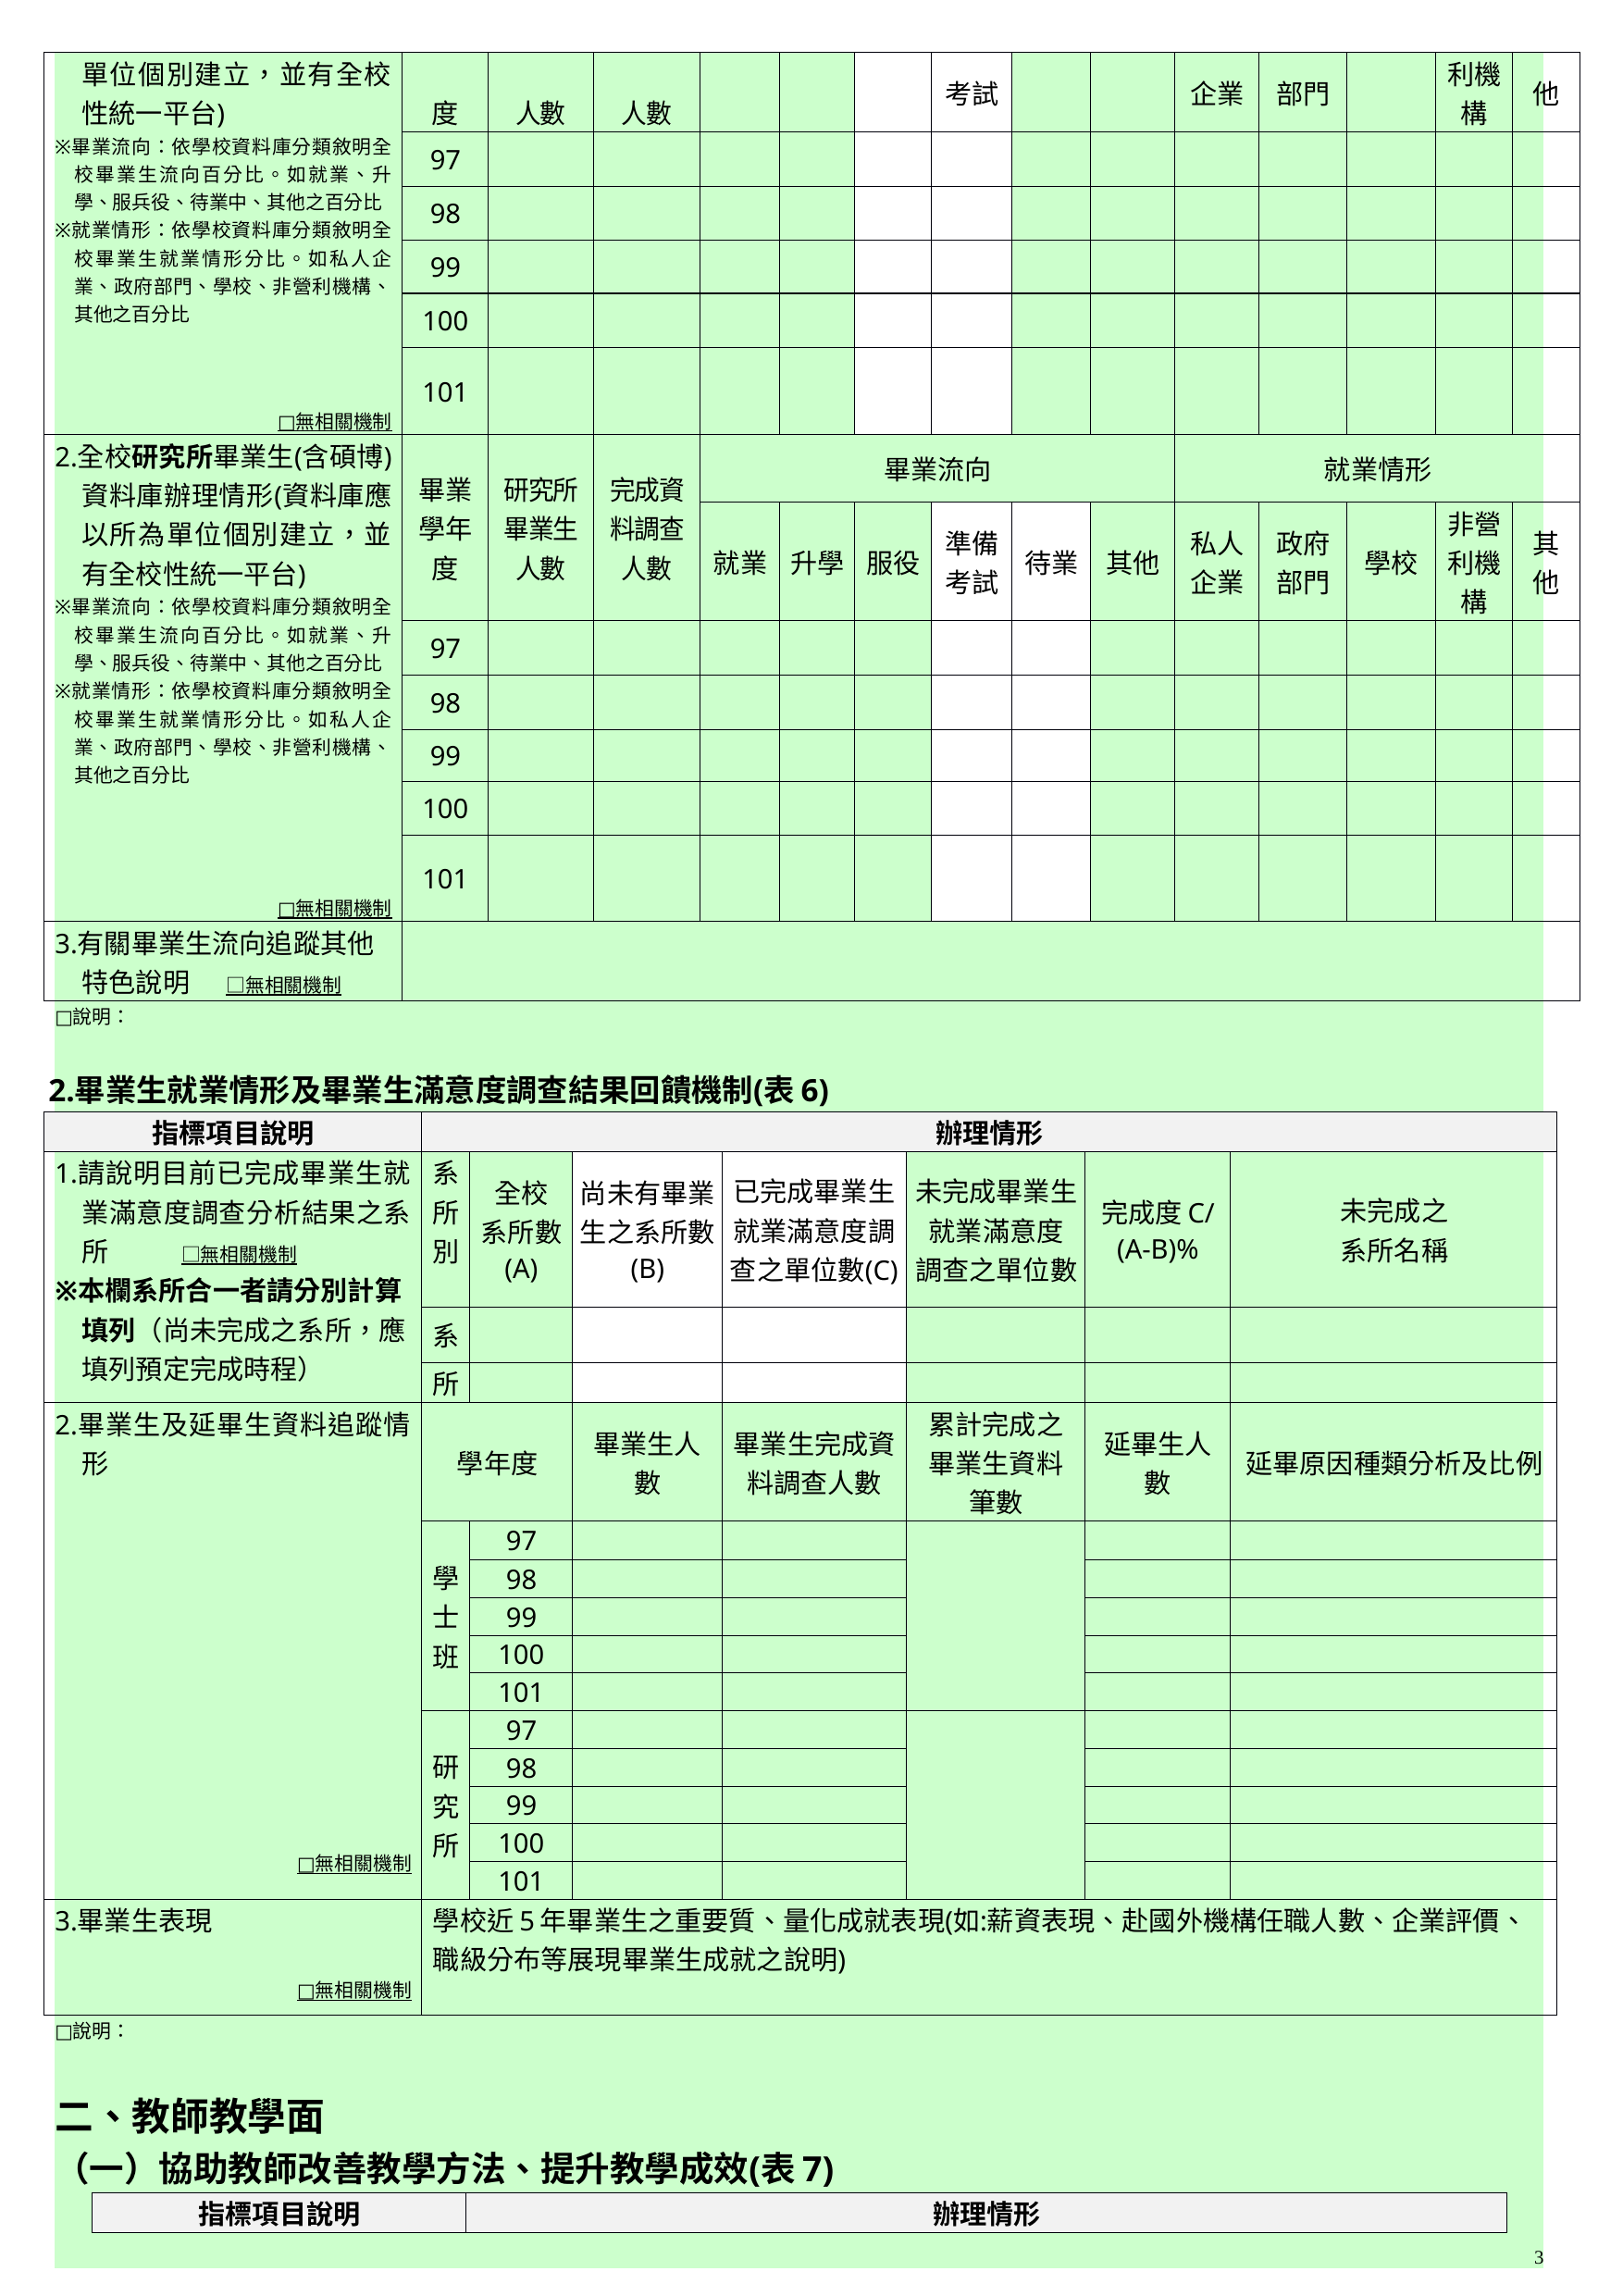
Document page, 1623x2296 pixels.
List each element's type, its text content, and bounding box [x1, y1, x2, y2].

table_cell [1085, 1673, 1230, 1710]
table_cell [573, 1711, 722, 1748]
table_cell [700, 782, 779, 835]
table_cell [1012, 294, 1090, 347]
table_cell 升學 [780, 503, 854, 620]
table_cell 2.畢業生及延畢生資料追蹤情形 □無相關機制 [44, 1403, 421, 1899]
table_cell [855, 836, 931, 921]
table_cell [1012, 836, 1090, 921]
table_cell 100 [470, 1636, 572, 1672]
table_cell 98 [470, 1560, 572, 1597]
table_cell [1436, 294, 1512, 347]
table_cell [855, 187, 931, 240]
table_cell [1012, 621, 1090, 675]
table_cell [594, 676, 700, 729]
table_cell [1231, 1636, 1556, 1672]
table_cell [1091, 187, 1174, 240]
table_cell [1259, 621, 1346, 675]
table_cell [780, 782, 854, 835]
table_cell [403, 922, 1580, 1000]
table_cell [1175, 348, 1258, 434]
table_cell [594, 836, 700, 921]
table_cell [1347, 621, 1435, 675]
table_header 指標項目說明 [93, 2193, 465, 2232]
table_cell [489, 241, 593, 292]
table_cell [573, 1862, 722, 1899]
table_cell [1436, 348, 1512, 434]
table_cell [470, 1308, 572, 1362]
table_cell 他 [1513, 53, 1580, 131]
table_cell [1436, 187, 1512, 240]
table_cell [1085, 1363, 1230, 1402]
table_cell 97 [403, 132, 488, 186]
table_cell [1259, 782, 1346, 835]
table_cell [1091, 621, 1174, 675]
table_cell [932, 836, 1011, 921]
table_cell [855, 348, 931, 434]
table_cell [1085, 1711, 1230, 1748]
table_cell [1085, 1787, 1230, 1823]
table_cell 畢業生人數 [573, 1403, 722, 1520]
table_cell [855, 241, 931, 292]
table_cell [470, 1363, 572, 1402]
table_cell 研究所畢業生人數 [489, 435, 593, 620]
table_cell [780, 676, 854, 729]
table_cell [1091, 132, 1174, 186]
table_cell [1347, 294, 1435, 347]
table_cell [1091, 730, 1174, 781]
table_cell [573, 1521, 722, 1559]
table_cell 學年度 [422, 1403, 572, 1520]
table_cell [932, 782, 1011, 835]
table_cell [1259, 132, 1346, 186]
table_cell 私人企業 [1175, 503, 1258, 620]
table_cell [700, 348, 779, 434]
table_cell 98 [403, 187, 488, 240]
table_cell [700, 53, 779, 131]
table_cell [1175, 132, 1258, 186]
table_cell [1085, 1521, 1230, 1559]
table_cell [1347, 348, 1435, 434]
table_cell [594, 187, 700, 240]
table_cell [1085, 1749, 1230, 1785]
table_cell [594, 782, 700, 835]
table_cell [700, 836, 779, 921]
table_cell 畢業流向 [700, 435, 1174, 502]
table_cell [594, 621, 700, 675]
table_cell 延畢生人數 [1085, 1403, 1230, 1520]
table_cell 101 [470, 1862, 572, 1899]
table_cell [1231, 1560, 1556, 1597]
table_cell [780, 836, 854, 921]
table_cell [780, 241, 854, 292]
table_cell [932, 294, 1011, 347]
table_cell [1513, 294, 1580, 347]
table_cell [573, 1749, 722, 1785]
table_cell [1347, 53, 1435, 131]
table_cell [1012, 187, 1090, 240]
table_cell 3.有關畢業生流向追蹤其他特色說明 □無相關機制 [44, 922, 402, 1000]
table_cell [700, 730, 779, 781]
table_cell [1259, 676, 1346, 729]
table_cell [932, 348, 1011, 434]
table_cell [855, 294, 931, 347]
table_cell 101 [403, 348, 488, 434]
table_cell 就業情形 [1175, 435, 1580, 502]
table_cell [1175, 241, 1258, 292]
table_cell [1513, 132, 1580, 186]
table_cell [780, 730, 854, 781]
table_cell [1085, 1636, 1230, 1672]
table_cell [1175, 676, 1258, 729]
table_cell [932, 621, 1011, 675]
table_cell [780, 53, 854, 131]
table_cell 累計完成之畢業生資料筆數 [907, 1403, 1084, 1520]
table_cell 延畢原因種類分析及比例 [1231, 1403, 1556, 1520]
table_cell [855, 621, 931, 675]
table_cell [1347, 132, 1435, 186]
table_cell [1175, 836, 1258, 921]
table_cell [489, 621, 593, 675]
table_cell [1513, 621, 1580, 675]
table_cell 度 [403, 53, 488, 131]
table_cell [1436, 132, 1512, 186]
table_cell [489, 730, 593, 781]
table_cell [855, 676, 931, 729]
table_cell [1175, 294, 1258, 347]
table_cell [1091, 241, 1174, 292]
table_cell [489, 676, 593, 729]
table_cell [932, 676, 1011, 729]
table_cell [489, 132, 593, 186]
table_cell [1085, 1560, 1230, 1597]
table_cell [573, 1636, 722, 1672]
table_cell 政府部門 [1259, 503, 1346, 620]
table_cell [1175, 621, 1258, 675]
table_cell [573, 1560, 722, 1597]
table_cell 系 [422, 1308, 469, 1362]
table_cell 98 [403, 676, 488, 729]
table_cell [1259, 730, 1346, 781]
table_cell 畢業學年度 [403, 435, 488, 620]
table_cell [1085, 1308, 1230, 1362]
table_cell 其他 [1091, 503, 1174, 620]
table_cell [573, 1598, 722, 1635]
table_cell [723, 1749, 906, 1785]
table_cell 2.全校研究所畢業生(含碩博)資料庫辦理情形(資料庫應以所為單位個別建立，並有全校性統一平台) ※畢業流向：依學校資料庫分類敘明全校畢業生流向百分比。如就業、升學、服兵役、待業中、其他之百分比 ※就業情形：依學校資料庫分類敘明全校畢業生就業情形分比。如私人企業、政府部門、學校、非營利機構、其他之百分比 □無相關機制 [44, 435, 402, 921]
table_cell [723, 1598, 906, 1635]
table_cell [1347, 836, 1435, 921]
table_cell [1091, 836, 1174, 921]
table_cell 畢業生完成資料調查人數 [723, 1403, 906, 1520]
table_cell [700, 294, 779, 347]
table_cell [1012, 782, 1090, 835]
table_cell [932, 730, 1011, 781]
table_cell 企業 [1175, 53, 1258, 131]
table_cell [780, 294, 854, 347]
table_cell [1347, 187, 1435, 240]
table_cell [1259, 836, 1346, 921]
table_cell [1347, 676, 1435, 729]
table_cell [1436, 621, 1512, 675]
table_cell [1347, 241, 1435, 292]
table_cell [855, 132, 931, 186]
table_cell [723, 1308, 906, 1362]
table_cell 人數 [489, 53, 593, 131]
table_cell [489, 836, 593, 921]
table_cell 99 [470, 1598, 572, 1635]
table_cell [594, 730, 700, 781]
text 2.畢業生就業情形及畢業生滿意度調查結果回饋機制(表6) [48, 1066, 1543, 1111]
table_cell [1513, 676, 1580, 729]
table_cell [1091, 294, 1174, 347]
table_cell 考試 [932, 53, 1011, 131]
table_cell 100 [470, 1824, 572, 1861]
table_cell 1.請說明目前已完成畢業生就業滿意度調查分析結果之系所 □無相關機制 ※本欄系所合一者請分別計算填列（尚未完成之系所，應填列預定完成時程） [44, 1152, 421, 1402]
table_cell [573, 1308, 722, 1362]
table_cell [594, 132, 700, 186]
table_cell [723, 1560, 906, 1597]
table_cell [1231, 1862, 1556, 1899]
table_cell [1231, 1824, 1556, 1861]
table_cell [489, 187, 593, 240]
table_cell [1436, 782, 1512, 835]
table_cell [1347, 782, 1435, 835]
table_cell [1513, 348, 1580, 434]
table_cell [723, 1824, 906, 1861]
table_cell [1231, 1308, 1556, 1362]
table_cell [1175, 782, 1258, 835]
table_cell [855, 53, 931, 131]
table_cell [1513, 241, 1580, 292]
text □說明： [55, 1001, 1543, 1029]
table_cell [723, 1711, 906, 1748]
table_cell [780, 621, 854, 675]
table_cell [1091, 782, 1174, 835]
table_cell [1231, 1598, 1556, 1635]
table_cell 未完成畢業生就業滿意度 調查之單位數 [907, 1152, 1084, 1307]
table_cell 其他 [1513, 503, 1580, 620]
table_cell [1259, 348, 1346, 434]
table_cell [1231, 1787, 1556, 1823]
text 二、教師教學面 [55, 2086, 1543, 2141]
table_cell [1012, 53, 1090, 131]
table_cell 人數 [594, 53, 700, 131]
table_cell 已完成畢業生就業滿意度調查之單位數(C) [723, 1152, 906, 1307]
table_cell [1513, 836, 1580, 921]
table_cell [1436, 676, 1512, 729]
table_cell [573, 1673, 722, 1710]
table_cell 服役 [855, 503, 931, 620]
table_cell [1513, 782, 1580, 835]
table_cell [780, 132, 854, 186]
table_cell 97 [470, 1521, 572, 1559]
table_cell [932, 132, 1011, 186]
table_cell [1347, 730, 1435, 781]
table_cell [594, 241, 700, 292]
table_cell 全校 系所數 (A) [470, 1152, 572, 1307]
table_cell [1012, 241, 1090, 292]
table_cell [489, 348, 593, 434]
table_header 指標項目說明 [44, 1112, 421, 1151]
table_cell 98 [470, 1749, 572, 1785]
text □說明： [55, 2016, 1543, 2043]
table_cell [1436, 730, 1512, 781]
table_cell [932, 187, 1011, 240]
table_cell 單位個別建立，並有全校性統一平台) ※畢業流向：依學校資料庫分類敘明全校畢業生流向百分比。如就業、升學、服兵役、待業中、其他之百分比 ※就業情形：依學校資料庫分類敘明全校畢業生就業情形分比。如私人企業、政府部門、學校、非營利機構、其他之百分比 □無相關機制 [44, 53, 402, 434]
table_cell 3.畢業生表現 □無相關機制 [44, 1900, 421, 2015]
table_cell [907, 1363, 1084, 1402]
table_header 辦理情形 [466, 2193, 1506, 2232]
table_cell [700, 187, 779, 240]
table_cell [1231, 1749, 1556, 1785]
table_cell [489, 782, 593, 835]
table_cell [1231, 1673, 1556, 1710]
table_cell [855, 730, 931, 781]
table_cell [1085, 1862, 1230, 1899]
table_cell 97 [403, 621, 488, 675]
table_cell [907, 1711, 1084, 1899]
table_cell [594, 348, 700, 434]
table_cell 準備考試 [932, 503, 1011, 620]
table_cell [1012, 132, 1090, 186]
table_cell [723, 1363, 906, 1402]
table_cell 99 [470, 1787, 572, 1823]
table_cell 非營利機構 [1436, 503, 1512, 620]
table_cell 完成度C/(A-B)% [1085, 1152, 1230, 1307]
table_cell [1091, 348, 1174, 434]
table_cell [723, 1787, 906, 1823]
table_cell [573, 1363, 722, 1402]
table_cell [907, 1308, 1084, 1362]
table_cell [1175, 187, 1258, 240]
table_cell [855, 782, 931, 835]
table_cell [723, 1673, 906, 1710]
table_cell 99 [403, 730, 488, 781]
table_cell [1091, 676, 1174, 729]
table_cell [700, 621, 779, 675]
table_cell 待業 [1012, 503, 1090, 620]
table_cell [1085, 1598, 1230, 1635]
table_cell [1259, 187, 1346, 240]
table_cell [1259, 294, 1346, 347]
table_cell 學校近5年畢業生之重要質、量化成就表現(如:薪資表現、赴國外機構任職人數、企業評價、職級分布等展現畢業生成就之說明) [422, 1900, 1556, 2015]
table_cell 尚未有畢業生之系所數 (B) [573, 1152, 722, 1307]
table_cell [1012, 348, 1090, 434]
table_cell [780, 348, 854, 434]
table_cell [1231, 1521, 1556, 1559]
table_cell 學士班 [422, 1521, 469, 1710]
table_cell 利機構 [1436, 53, 1512, 131]
text （一）協助教師改善教學方法、提升教學成效(表7) [55, 2141, 1543, 2192]
table_cell 未完成之 系所名稱 [1231, 1152, 1556, 1307]
table_cell [1513, 730, 1580, 781]
table_cell [932, 241, 1011, 292]
table_cell [1436, 836, 1512, 921]
table_cell 部門 [1259, 53, 1346, 131]
table_cell [723, 1862, 906, 1899]
table_cell [780, 187, 854, 240]
table_cell [723, 1636, 906, 1672]
table_cell [594, 294, 700, 347]
table_header 辦理情形 [422, 1112, 1556, 1151]
table_cell [723, 1521, 906, 1559]
table_cell [907, 1521, 1084, 1710]
table_cell [1085, 1824, 1230, 1861]
table_cell 學校 [1347, 503, 1435, 620]
table_cell [1012, 676, 1090, 729]
table_cell 100 [403, 782, 488, 835]
table_cell [1436, 241, 1512, 292]
table_cell [1175, 730, 1258, 781]
table_cell [700, 241, 779, 292]
table_cell [1231, 1711, 1556, 1748]
table_cell 101 [403, 836, 488, 921]
table_cell [1231, 1363, 1556, 1402]
table_cell [1259, 241, 1346, 292]
table_cell [573, 1787, 722, 1823]
table_cell 所 [422, 1363, 469, 1402]
table_cell [700, 132, 779, 186]
table_cell 100 [403, 294, 488, 347]
table_cell 101 [470, 1673, 572, 1710]
table_cell 完成資料調查人數 [594, 435, 700, 620]
table_cell [700, 676, 779, 729]
table_cell [1513, 187, 1580, 240]
table_cell 99 [403, 241, 488, 292]
table_cell 系所別 [422, 1152, 469, 1307]
table_cell 97 [470, 1711, 572, 1748]
table_cell [573, 1824, 722, 1861]
table_cell [489, 294, 593, 347]
table_cell [1012, 730, 1090, 781]
table_cell 研究所 [422, 1711, 469, 1899]
table_cell [1091, 53, 1174, 131]
table_cell 就業 [700, 503, 779, 620]
